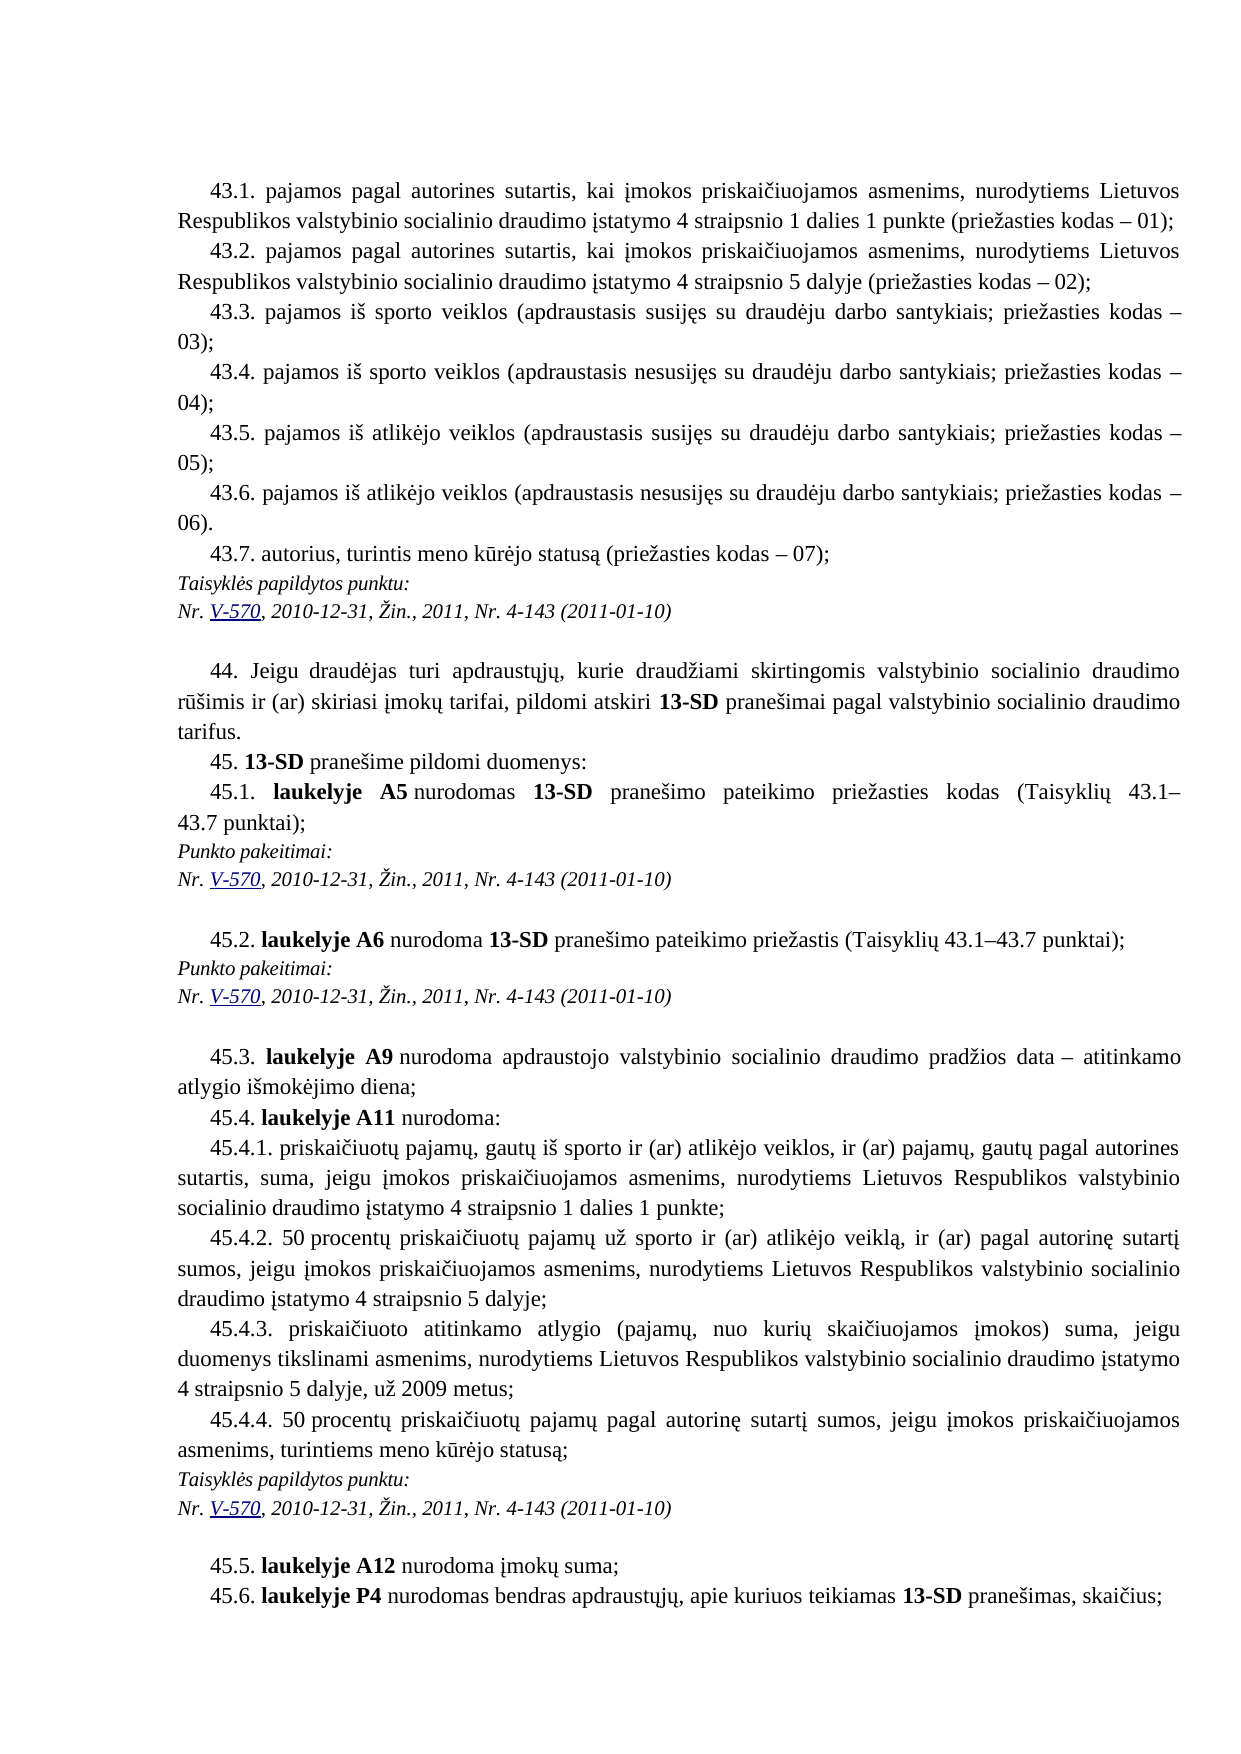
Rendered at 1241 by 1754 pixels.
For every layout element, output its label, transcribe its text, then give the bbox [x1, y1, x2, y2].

text 45.4.4. 50 procentų priskaičiuotų pajamų pagal autorinę sutartį sumos, jeigu įmokos priskaičiuojamos asmenims, turintiems meno kūrėjo statusą; [177, 1406, 1181, 1463]
text 43.5. pajamos iš atlikėjo veiklos (apdraustasis susijęs su draudėju darbo santykiais; priežasties kodas – 05); [177, 419, 1181, 475]
text 43.1. pajamos pagal autorines sutartis, kai įmokos priskaičiuojamos asmenims, nurodytiems Lietuvos Respublikos valstybinio socialinio draudimo įstatymo 4 straipsnio 1 dalies 1 punkte (priežasties kodas – 01); [177, 177, 1181, 234]
text Punkto pakeitimai: [177, 839, 1181, 863]
text 45.5. laukelyje A12 nurodoma įmokų suma; [177, 1552, 1181, 1578]
text 43.6. pajamos iš atlikėjo veiklos (apdraustasis nesusijęs su draudėju darbo santykiais; priežasties kodas – 06). [177, 479, 1181, 536]
text Nr. V-570, 2010-12-31, Žin., 2011, Nr. 4-143 (2011-01-10) [177, 599, 1181, 623]
text 45.4.2. 50 procentų priskaičiuotų pajamų už sporto ir (ar) atlikėjo veiklą, ir (ar) pagal autorinę sutartį sumos, jeigu įmokos priskaičiuojamos asmenims, nurodytiems Lietuvos Respublikos valstybinio socialinio draudimo įstatymo 4 straipsnio 5 dalyje; [177, 1224, 1181, 1311]
text 45.3. laukelyje A9 nurodoma apdraustojo valstybinio socialinio draudimo pradžios data – atitinkamo atlygio išmokėjimo diena; [177, 1043, 1181, 1100]
text Nr. V-570, 2010-12-31, Žin., 2011, Nr. 4-143 (2011-01-10) [177, 984, 1181, 1008]
text 45.2. laukelyje A6 nurodoma 13-SD pranešimo pateikimo priežastis (Taisyklių 43.1–43.7 punktai); [177, 926, 1181, 952]
text 44. Jeigu draudėjas turi apdraustųjų, kurie draudžiami skirtingomis valstybinio socialinio draudimo rūšimis ir (ar) skiriasi įmokų tarifai, pildomi atskiri 13-SD pranešimai pagal valstybinio socialinio draudimo tarifus. [177, 658, 1181, 744]
text 45.4.3. priskaičiuoto atitinkamo atlygio (pajamų, nuo kurių skaičiuojamos įmokos) suma, jeigu duomenys tikslinami asmenims, nurodytiems Lietuvos Respublikos valstybinio socialinio draudimo įstatymo 4 straipsnio 5 dalyje, už 2009 metus; [177, 1315, 1181, 1402]
text Punkto pakeitimai: [177, 956, 1181, 980]
text 45.4.1. priskaičiuotų pajamų, gautų iš sporto ir (ar) atlikėjo veiklos, ir (ar) pajamų, gautų pagal autorines sutartis, suma, jeigu įmokos priskaičiuojamos asmenims, nurodytiems Lietuvos Respublikos valstybinio socialinio draudimo įstatymo 4 straipsnio 1 dalies 1 punkte; [177, 1134, 1181, 1221]
text Nr. V-570, 2010-12-31, Žin., 2011, Nr. 4-143 (2011-01-10) [177, 1496, 1181, 1519]
text 45.1. laukelyje A5 nurodomas 13-SD pranešimo pateikimo priežasties kodas (Taisyklių 43.1–43.7 punktai); [177, 778, 1181, 835]
text 43.4. pajamos iš sporto veiklos (apdraustasis nesusijęs su draudėju darbo santykiais; priežasties kodas – 04); [177, 358, 1181, 415]
text Nr. V-570, 2010-12-31, Žin., 2011, Nr. 4-143 (2011-01-10) [177, 867, 1181, 891]
text 45.4. laukelyje A11 nurodoma: [177, 1104, 1181, 1130]
text 43.3. pajamos iš sporto veiklos (apdraustasis susijęs su draudėju darbo santykiais; priežasties kodas – 03); [177, 298, 1181, 354]
text 43.2. pajamos pagal autorines sutartis, kai įmokos priskaičiuojamos asmenims, nurodytiems Lietuvos Respublikos valstybinio socialinio draudimo įstatymo 4 straipsnio 5 dalyje (priežasties kodas – 02); [177, 238, 1181, 294]
text 45.6. laukelyje P4 nurodomas bendras apdraustųjų, apie kuriuos teikiamas 13-SD pranešimas, skaičius; [177, 1582, 1181, 1608]
text Taisyklės papildytos punktu: [177, 571, 1181, 594]
text 43.7. autorius, turintis meno kūrėjo statusą (priežasties kodas – 07); [177, 540, 1181, 566]
text Taisyklės papildytos punktu: [177, 1467, 1181, 1491]
text 45. 13-SD pranešime pildomi duomenys: [177, 748, 1181, 774]
